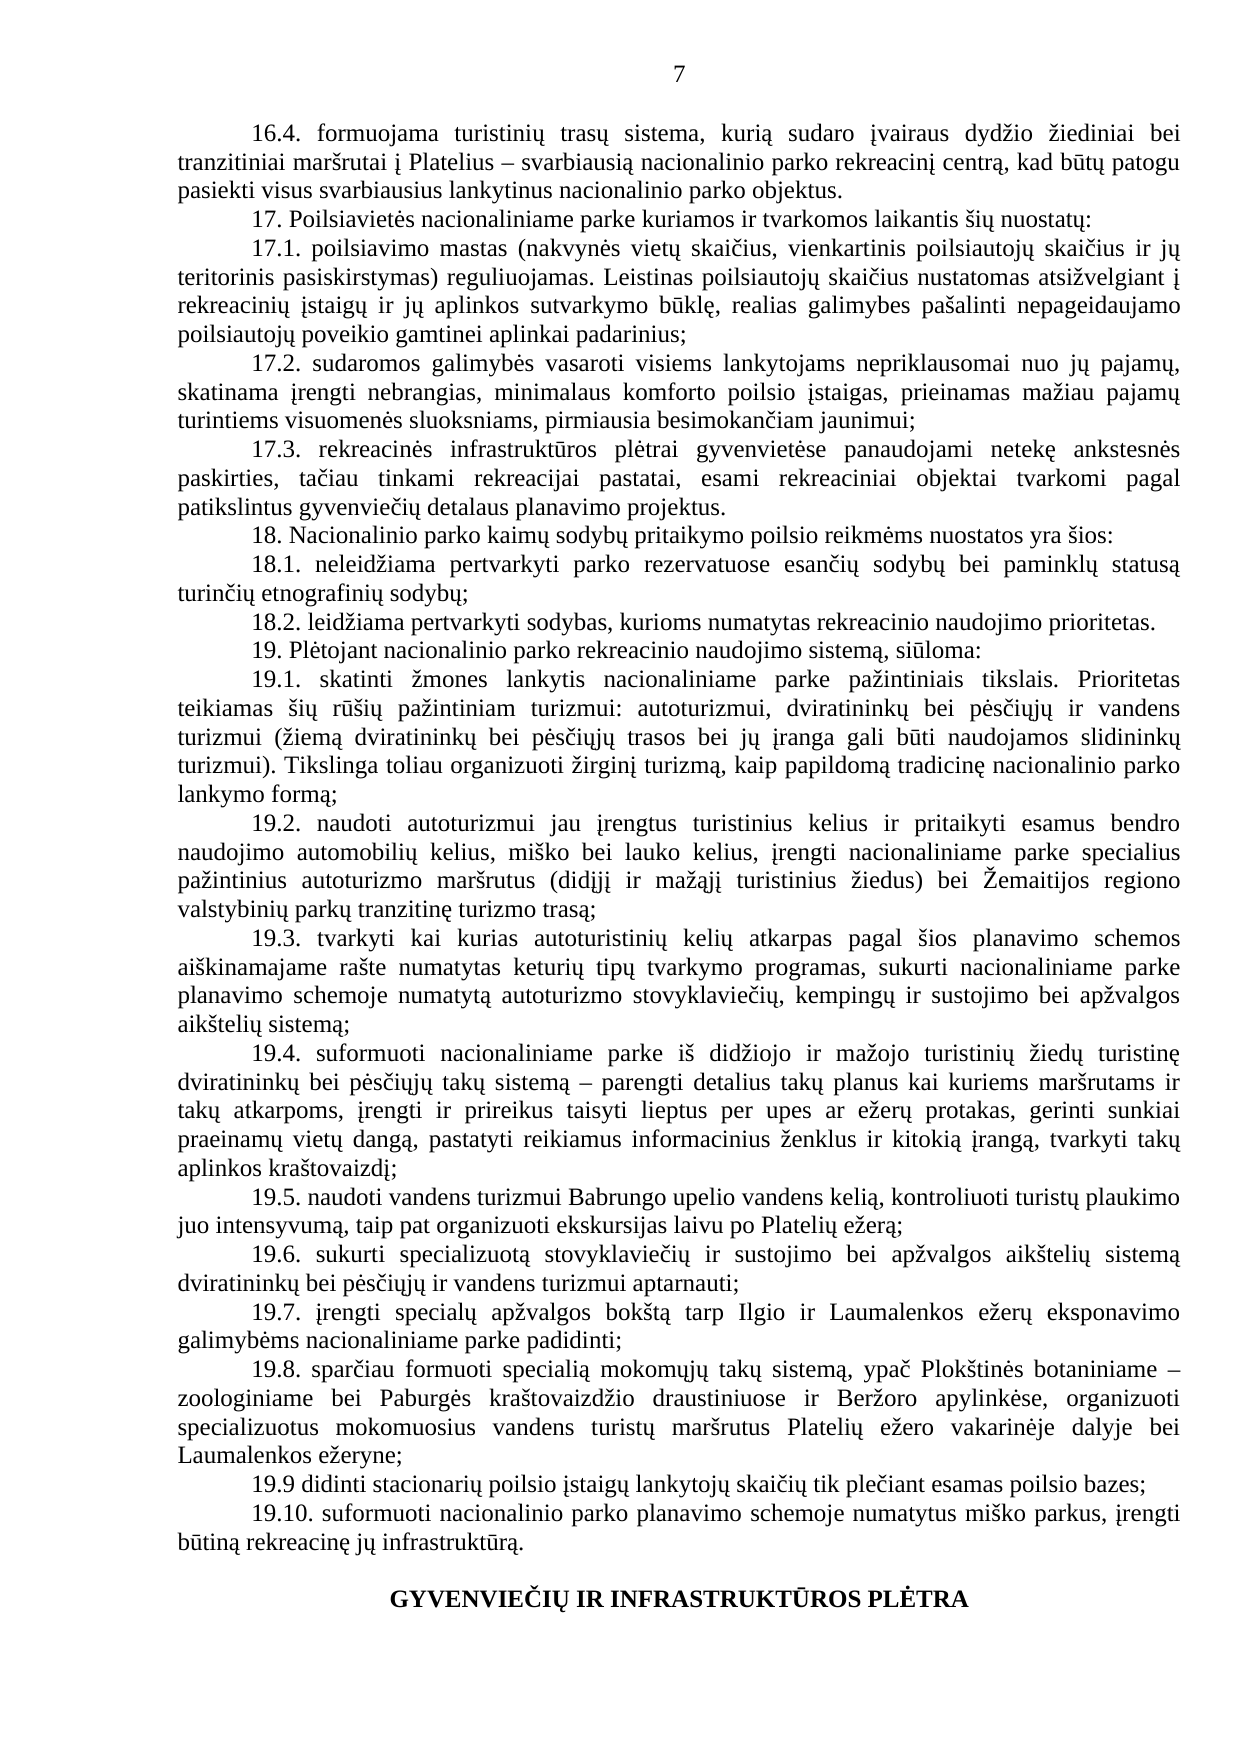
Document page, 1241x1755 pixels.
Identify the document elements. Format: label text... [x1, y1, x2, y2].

text 17.3. rekreacinės infrastruktūros plėtrai gyvenvietėse panaudojami netekę ankstesnės paskirties, tačiau tinkami rekreacijai pastatai, esami rekreaciniai objektai tvarkomi pagal patikslintus gyvenviečių detalaus planavimo projektus. [177, 434, 1181, 521]
text 17.2. sudaromos galimybės vasaroti visiems lankytojams nepriklausomai nuo jų pajamų, skatinama įrengti nebrangias, minimalaus komforto poilsio įstaigas, prieinamas mažiau pajamų turintiems visuomenės sluoksniams, pirmiausia besimokančiam jaunimui; [177, 348, 1181, 434]
text Gyvenviečių ir infrastruktūros plėtra [177, 1584, 1181, 1613]
text 17.1. poilsiavimo mastas (nakvynės vietų skaičius, vienkartinis poilsiautojų skaičius ir jų teritorinis pasiskirstymas) reguliuojamas. Leistinas poilsiautojų skaičius nustatomas atsižvelgiant į rekreacinių įstaigų ir jų aplinkos sutvarkymo būklę, realias galimybes pašalinti nepageidaujamo poilsiautojų poveikio gamtinei aplinkai padarinius; [177, 233, 1181, 348]
text 18.2. leidžiama pertvarkyti sodybas, kurioms numatytas rekreacinio naudojimo prioritetas. [177, 607, 1181, 636]
text 19.9 didinti stacionarių poilsio įstaigų lankytojų skaičių tik plečiant esamas poilsio bazes; [177, 1469, 1181, 1498]
text 19.4. suformuoti nacionaliniame parke iš didžiojo ir mažojo turistinių žiedų turistinę dviratininkų bei pėsčiųjų takų sistemą – parengti detalius takų planus kai kuriems maršrutams ir takų atkarpoms, įrengti ir prireikus taisyti lieptus per upes ar ežerų protakas, gerinti sunkiai praeinamų vietų dangą, pastatyti reikiamus informacinius ženklus ir kitokią įrangą, tvarkyti takų aplinkos kraštovaizdį; [177, 1038, 1181, 1182]
text 17. Poilsiavietės nacionaliniame parke kuriamos ir tvarkomos laikantis šių nuostatų: [177, 204, 1181, 233]
text 19.7. įrengti specialų apžvalgos bokštą tarp Ilgio ir Laumalenkos ežerų eksponavimo galimybėms nacionaliniame parke padidinti; [177, 1297, 1181, 1354]
text 19.2. naudoti autoturizmui jau įrengtus turistinius kelius ir pritaikyti esamus bendro naudojimo automobilių kelius, miško bei lauko kelius, įrengti nacionaliniame parke specialius pažintinius autoturizmo maršrutus (didįjį ir mažąjį turistinius žiedus) bei Žemaitijos regiono valstybinių parkų tranzitinę turizmo trasą; [177, 808, 1181, 923]
text 18. Nacionalinio parko kaimų sodybų pritaikymo poilsio reikmėms nuostatos yra šios: [177, 521, 1181, 549]
text 19.5. naudoti vandens turizmui Babrungo upelio vandens kelią, kontroliuoti turistų plaukimo juo intensyvumą, taip pat organizuoti ekskursijas laivu po Platelių ežerą; [177, 1182, 1181, 1239]
text 19.8. sparčiau formuoti specialią mokomųjų takų sistemą, ypač Plokštinės botaniniame – zoologiniame bei Paburgės kraštovaizdžio draustiniuose ir Beržoro apylinkėse, organizuoti specializuotus mokomuosius vandens turistų maršrutus Platelių ežero vakarinėje dalyje bei Laumalenkos ežeryne; [177, 1354, 1181, 1469]
text 19.6. sukurti specializuotą stovyklaviečių ir sustojimo bei apžvalgos aikštelių sistemą dviratininkų bei pėsčiųjų ir vandens turizmui aptarnauti; [177, 1239, 1181, 1297]
text 16.4. formuojama turistinių trasų sistema, kurią sudaro įvairaus dydžio žiediniai bei tranzitiniai maršrutai į Platelius – svarbiausią nacionalinio parko rekreacinį centrą, kad būtų patogu pasiekti visus svarbiausius lankytinus nacionalinio parko objektus. [177, 118, 1181, 204]
text 19.3. tvarkyti kai kurias autoturistinių kelių atkarpas pagal šios planavimo schemos aiškinamajame rašte numatytas keturių tipų tvarkymo programas, sukurti nacionaliniame parke planavimo schemoje numatytą autoturizmo stovyklaviečių, kempingų ir sustojimo bei apžvalgos aikštelių sistemą; [177, 923, 1181, 1038]
text 18.1. neleidžiama pertvarkyti parko rezervatuose esančių sodybų bei paminklų statusą turinčių etnografinių sodybų; [177, 549, 1181, 607]
text 19.1. skatinti žmones lankytis nacionaliniame parke pažintiniais tikslais. Prioritetas teikiamas šių rūšių pažintiniam turizmui: autoturizmui, dviratininkų bei pėsčiųjų ir vandens turizmui (žiemą dviratininkų bei pėsčiųjų trasos bei jų įranga gali būti naudojamos slidininkų turizmui). Tikslinga toliau organizuoti žirginį turizmą, kaip papildomą tradicinę nacionalinio parko lankymo formą; [177, 664, 1181, 808]
text 19. Plėtojant nacionalinio parko rekreacinio naudojimo sistemą, siūloma: [177, 636, 1181, 664]
text 19.10. suformuoti nacionalinio parko planavimo schemoje numatytus miško parkus, įrengti būtiną rekreacinę jų infrastruktūrą. [177, 1498, 1181, 1556]
